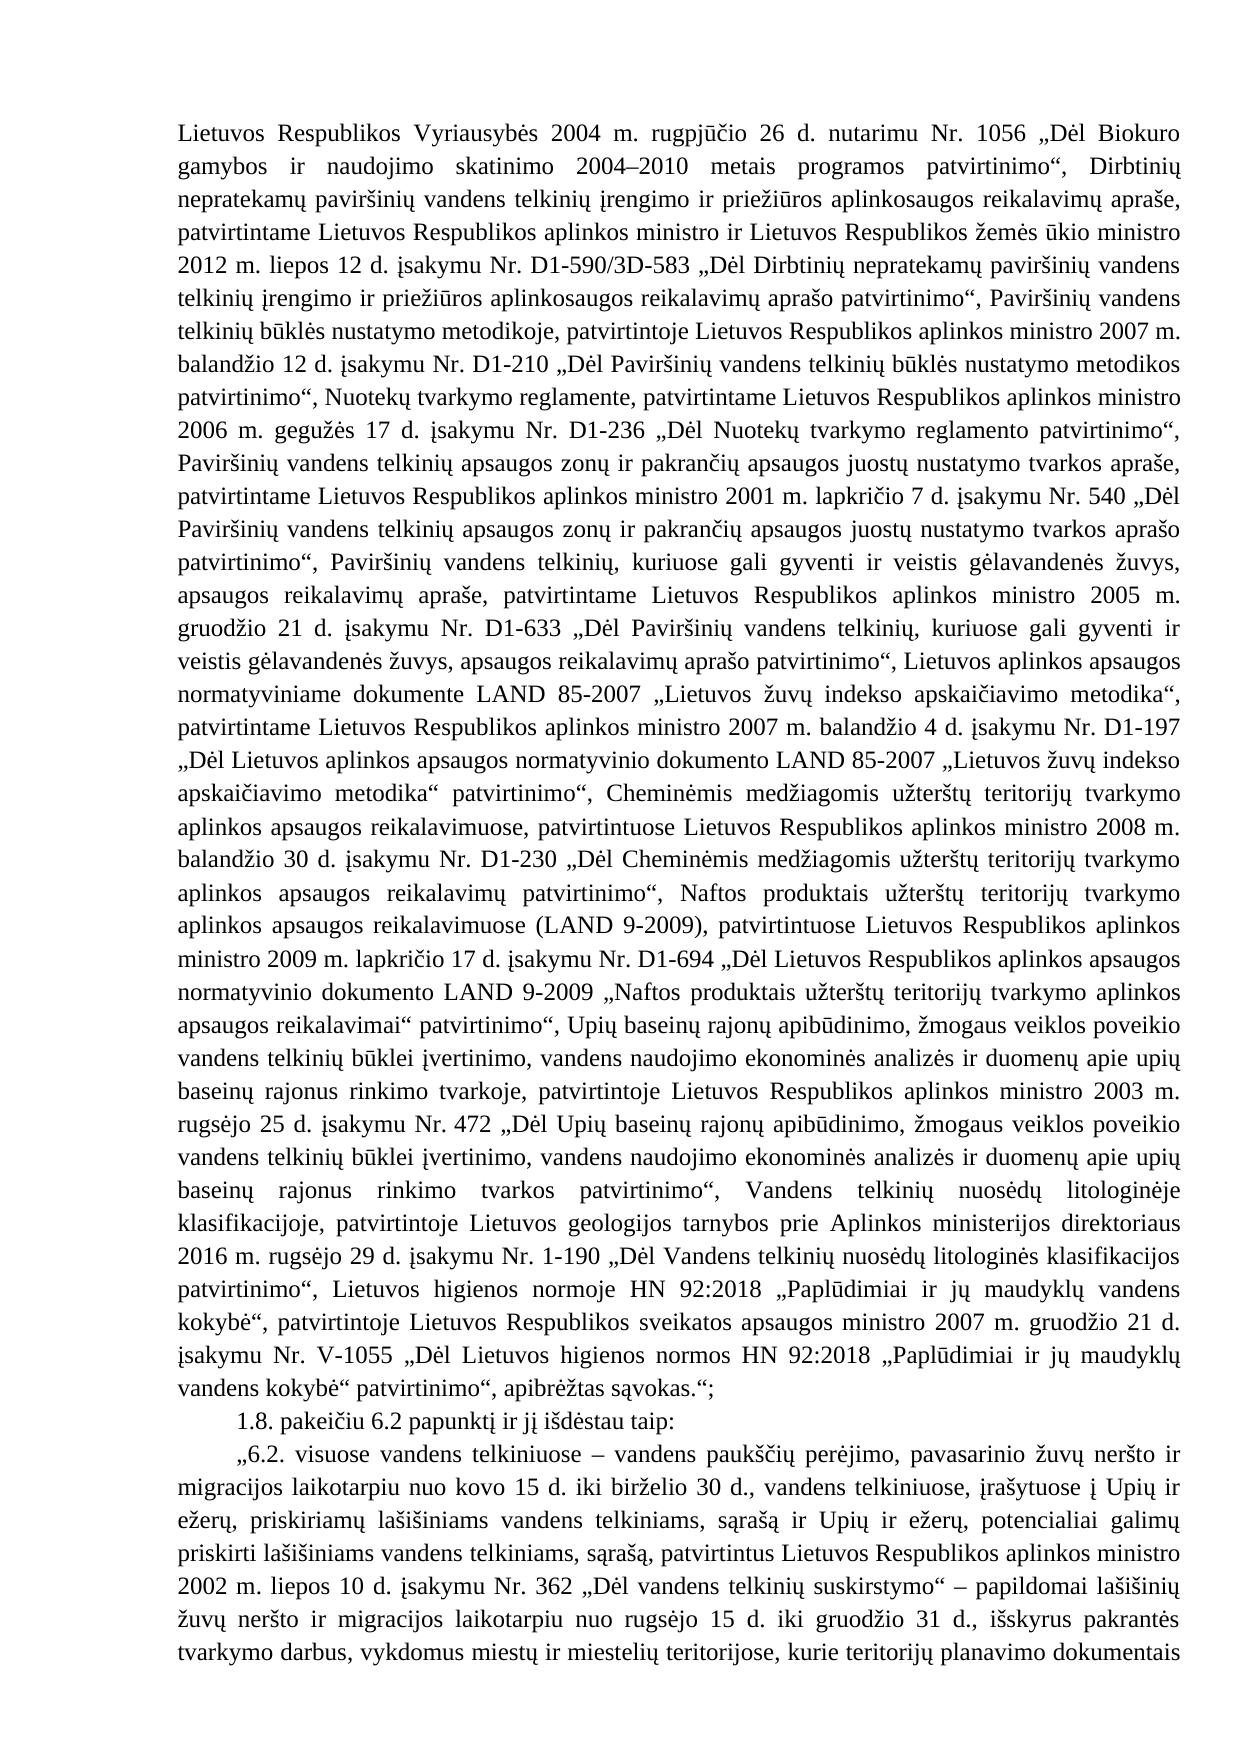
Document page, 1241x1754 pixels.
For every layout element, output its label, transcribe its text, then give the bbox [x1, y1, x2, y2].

text „6.2. visuose vandens telkiniuose – vandens paukščių perėjimo, pavasarinio žuvų neršto ir migracijos laikotarpiu nuo kovo 15 d. iki birželio 30 d., vandens telkiniuose, įrašytuose į Upių ir ežerų, priskiriamų lašišiniams vandens telkiniams, sąrašą ir Upių ir ežerų, potencialiai galimų priskirti lašišiniams vandens telkiniams, sąrašą, patvirtintus Lietuvos Respublikos aplinkos ministro 2002 m. liepos 10 d. įsakymu Nr. 362 „Dėl vandens telkinių suskirstymo“ – papildomai lašišinių žuvų neršto ir migracijos laikotarpiu nuo rugsėjo 15 d. iki gruodžio 31 d., išskyrus pakrantės tvarkymo darbus, vykdomus miestų ir miestelių teritorijose, kurie teritorijų planavimo dokumentais [177, 1439, 1181, 1666]
text 1.8. pakeičiu 6.2 papunktį ir jį išdėstau taip: [177, 1406, 1181, 1435]
text Lietuvos Respublikos Vyriausybės 2004 m. rugpjūčio 26 d. nutarimu Nr. 1056 „Dėl Biokuro gamybos ir naudojimo skatinimo 2004–2010 metais programos patvirtinimo“, Dirbtinių nepratekamų paviršinių vandens telkinių įrengimo ir priežiūros aplinkosaugos reikalavimų apraše, patvirtintame Lietuvos Respublikos aplinkos ministro ir Lietuvos Respublikos žemės ūkio ministro 2012 m. liepos 12 d. įsakymu Nr. D1-590/3D-583 „Dėl Dirbtinių nepratekamų paviršinių vandens telkinių įrengimo ir priežiūros aplinkosaugos reikalavimų aprašo patvirtinimo“, Paviršinių vandens telkinių būklės nustatymo metodikoje, patvirtintoje Lietuvos Respublikos aplinkos ministro 2007 m. balandžio 12 d. įsakymu Nr. D1-210 „Dėl Paviršinių vandens telkinių būklės nustatymo metodikos patvirtinimo“, Nuotekų tvarkymo reglamente, patvirtintame Lietuvos Respublikos aplinkos ministro 2006 m. gegužės 17 d. įsakymu Nr. D1-236 „Dėl Nuotekų tvarkymo reglamento patvirtinimo“, Paviršinių vandens telkinių apsaugos zonų ir pakrančių apsaugos juostų nustatymo tvarkos apraše, patvirtintame Lietuvos Respublikos aplinkos ministro 2001 m. lapkričio 7 d. įsakymu Nr. 540 „Dėl Paviršinių vandens telkinių apsaugos zonų ir pakrančių apsaugos juostų nustatymo tvarkos aprašo patvirtinimo“, Paviršinių vandens telkinių, kuriuose gali gyventi ir veistis gėlavandenės žuvys, apsaugos reikalavimų apraše, patvirtintame Lietuvos Respublikos aplinkos ministro 2005 m. gruodžio 21 d. įsakymu Nr. D1-633 „Dėl Paviršinių vandens telkinių, kuriuose gali gyventi ir veistis gėlavandenės žuvys, apsaugos reikalavimų aprašo patvirtinimo“, Lietuvos aplinkos apsaugos normatyviniame dokumente LAND 85-2007 „Lietuvos žuvų indekso apskaičiavimo metodika“, patvirtintame Lietuvos Respublikos aplinkos ministro 2007 m. balandžio 4 d. įsakymu Nr. D1-197 „Dėl Lietuvos aplinkos apsaugos normatyvinio dokumento LAND 85-2007 „Lietuvos žuvų indekso apskaičiavimo metodika“ patvirtinimo“, Cheminėmis medžiagomis užterštų teritorijų tvarkymo aplinkos apsaugos reikalavimuose, patvirtintuose Lietuvos Respublikos aplinkos ministro 2008 m. balandžio 30 d. įsakymu Nr. D1-230 „Dėl Cheminėmis medžiagomis užterštų teritorijų tvarkymo aplinkos apsaugos reikalavimų patvirtinimo“, Naftos produktais užterštų teritorijų tvarkymo aplinkos apsaugos reikalavimuose (LAND 9-2009), patvirtintuose Lietuvos Respublikos aplinkos ministro 2009 m. lapkričio 17 d. įsakymu Nr. D1-694 „Dėl Lietuvos Respublikos aplinkos apsaugos normatyvinio dokumento LAND 9-2009 „Naftos produktais užterštų teritorijų tvarkymo aplinkos apsaugos reikalavimai“ patvirtinimo“, Upių baseinų rajonų apibūdinimo, žmogaus veiklos poveikio vandens telkinių būklei įvertinimo, vandens naudojimo ekonominės analizės ir duomenų apie upių baseinų rajonus rinkimo tvarkoje, patvirtintoje Lietuvos Respublikos aplinkos ministro 2003 m. rugsėjo 25 d. įsakymu Nr. 472 „Dėl Upių baseinų rajonų apibūdinimo, žmogaus veiklos poveikio vandens telkinių būklei įvertinimo, vandens naudojimo ekonominės analizės ir duomenų apie upių baseinų rajonus rinkimo tvarkos patvirtinimo“, Vandens telkinių nuosėdų litologinėje klasifikacijoje, patvirtintoje Lietuvos geologijos tarnybos prie Aplinkos ministerijos direktoriaus 2016 m. rugsėjo 29 d. įsakymu Nr. 1-190 „Dėl Vandens telkinių nuosėdų litologinės klasifikacijos patvirtinimo“, Lietuvos higienos normoje HN 92:2018 „Paplūdimiai ir jų maudyklų vandens kokybė“, patvirtintoje Lietuvos Respublikos sveikatos apsaugos ministro 2007 m. gruodžio 21 d. įsakymu Nr. V-1055 „Dėl Lietuvos higienos normos HN 92:2018 „Paplūdimiai ir jų maudyklų vandens kokybė“ patvirtinimo“, apibrėžtas sąvokas.“; [177, 118, 1181, 1402]
